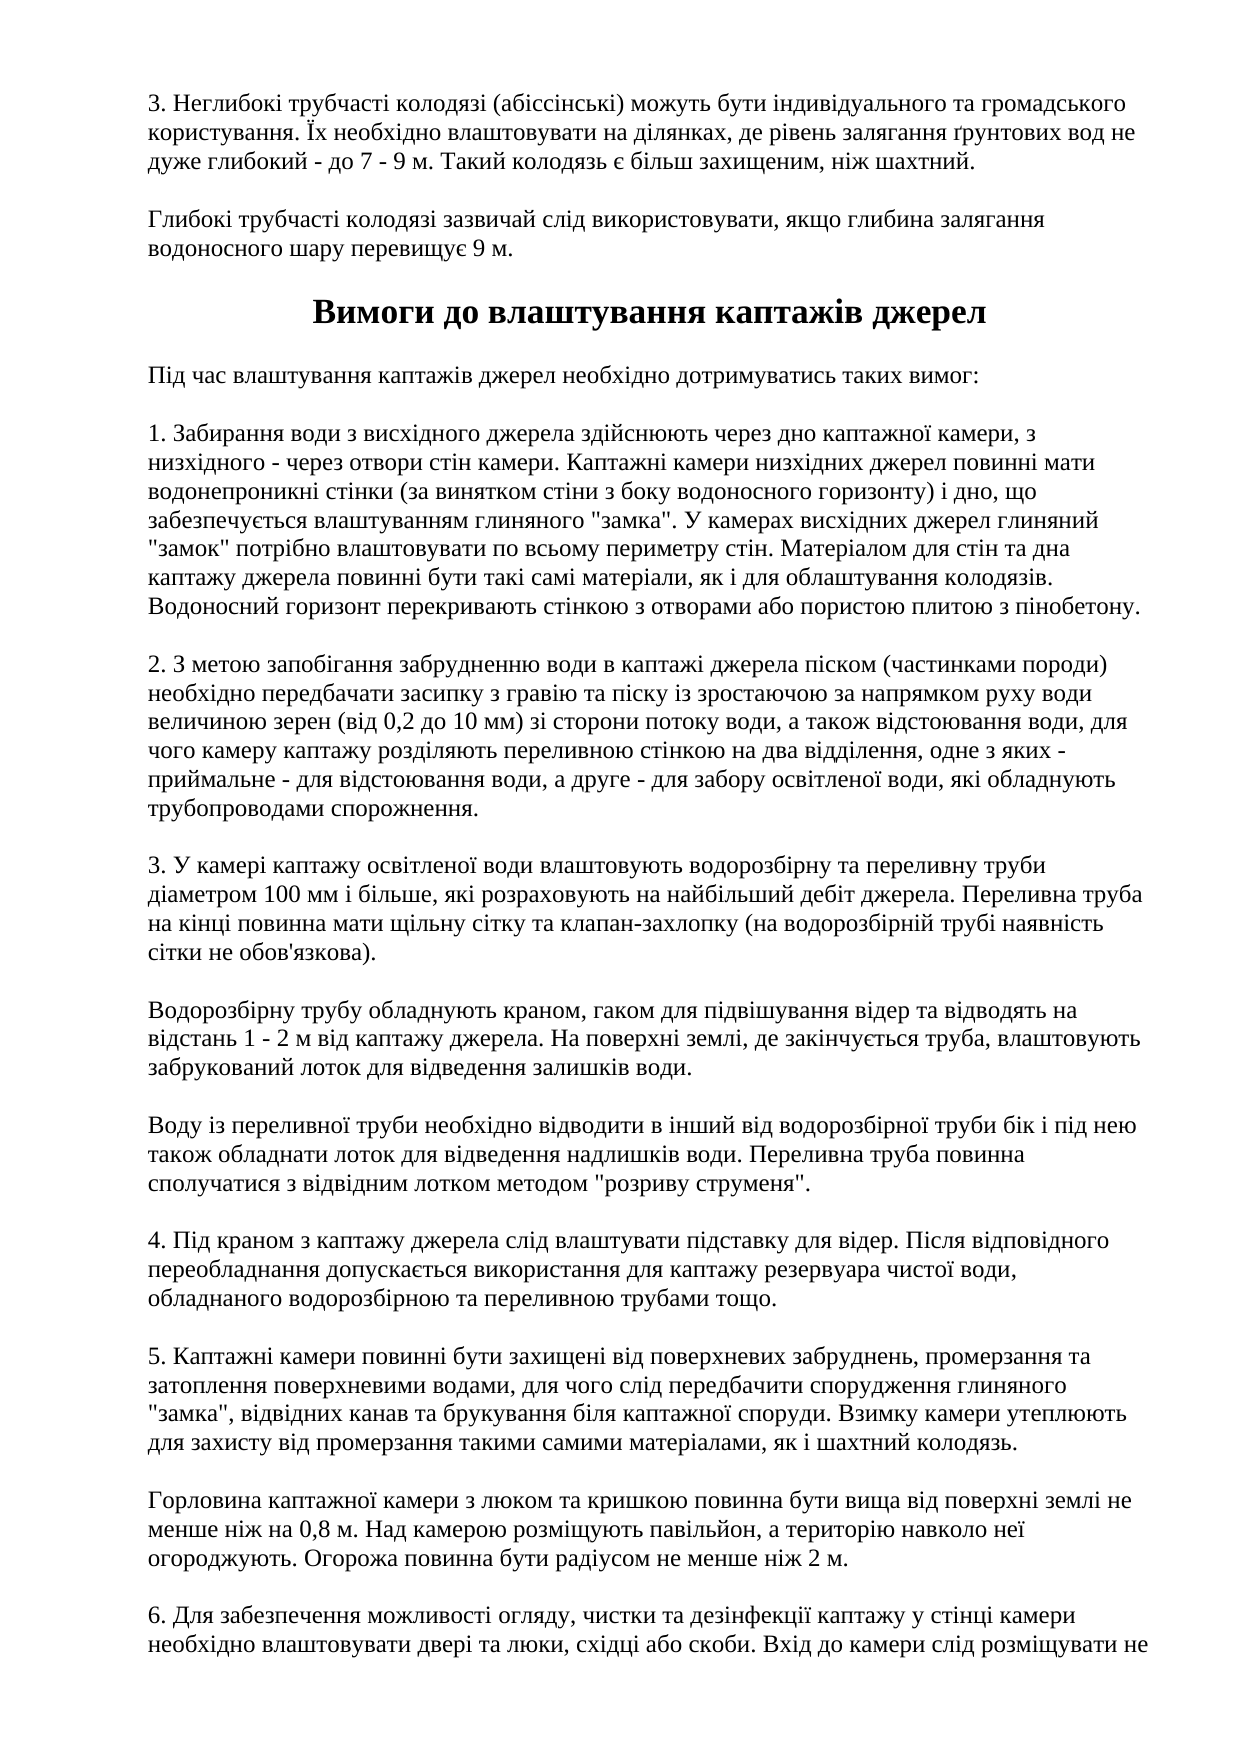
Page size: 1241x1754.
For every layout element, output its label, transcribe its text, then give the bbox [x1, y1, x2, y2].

text 1. Забирання води з висхідного джерела здійснюють через дно каптажної камери, з низхідного - через отвори стін камери. Каптажні камери низхідних джерел повинні мати водонепроникні стінки (за винятком стіни з боку водоносного горизонту) і дно, що забезпечується влаштуванням глиняного "замка". У камерах висхідних джерел глиняний "замок" потрібно влаштовувати по всьому периметру стін. Матеріалом для стін та дна каптажу джерела повинні бути такі самі матеріали, як і для облаштування колодязів. Водоносний горизонт перекривають стінкою з отворами або пористою плитою з пінобетону. [148, 418, 1152, 620]
text 3. У камері каптажу освітленої води влаштовують водорозбірну та переливну труби діаметром 100 мм і більше, які розраховують на найбільший дебіт джерела. Переливна труба на кінці повинна мати щільну сітку та клапан-захлопку (на водорозбірній трубі наявність сітки не обов'язкова). [148, 851, 1152, 966]
text Глибокі трубчасті колодязі зазвичай слід використовувати, якщо глибина залягання водоносного шару перевищує 9 м. [148, 204, 1152, 261]
text 3. Неглибокі трубчасті колодязі (абіссінські) можуть бути індивідуального та громадського користування. Їх необхідно влаштовувати на ділянках, де рівень залягання ґрунтових вод не дуже глибокий - до 7 - 9 м. Такий колодязь є більш захищеним, ніж шахтний. [148, 88, 1152, 175]
subtitle Вимоги до влаштування каптажів джерел [148, 291, 1152, 331]
text 4. Під краном з каптажу джерела слід влаштувати підставку для відер. Після відповідного переобладнання допускається використання для каптажу резервуара чистої води, обладнаного водорозбірною та переливною трубами тощо. [148, 1226, 1152, 1312]
text Водорозбірну трубу обладнують краном, гаком для підвішування відер та відводять на відстань 1 - 2 м від каптажу джерела. На поверхні землі, де закінчується труба, влаштовують забрукований лоток для відведення залишків води. [148, 995, 1152, 1081]
text 5. Каптажні камери повинні бути захищені від поверхневих забруднень, промерзання та затоплення поверхневими водами, для чого слід передбачити спорудження глиняного "замка", відвідних канав та брукування біля каптажної споруди. Взимку камери утеплюють для захисту від промерзання такими самими матеріалами, як і шахтний колодязь. [148, 1341, 1152, 1456]
text 6. Для забезпечення можливості огляду, чистки та дезінфекції каптажу у стінці камери необхідно влаштовувати двері та люки, східці або скоби. Вхід до камери слід розміщувати не [148, 1601, 1152, 1658]
text Під час влаштування каптажів джерел необхідно дотримуватись таких вимог: [148, 361, 1152, 389]
text Горловина каптажної камери з люком та кришкою повинна бути вища від поверхні землі не менше ніж на 0,8 м. Над камерою розміщують павільйон, а територію навколо неї огороджують. Огорожа повинна бути радіусом не менше ніж 2 м. [148, 1485, 1152, 1571]
text Воду із переливної труби необхідно відводити в інший від водорозбірної труби бік і під нею також обладнати лоток для відведення надлишків води. Переливна труба повинна сполучатися з відвідним лотком методом "розриву струменя". [148, 1110, 1152, 1196]
text 2. З метою запобігання забрудненню води в каптажі джерела піском (частинками породи) необхідно передбачати засипку з гравію та піску із зростаючою за напрямком руху води величиною зерен (від 0,2 до 10 мм) зі сторони потоку води, а також відстоювання води, для чого камеру каптажу розділяють переливною стінкою на два відділення, одне з яких - приймальне - для відстоювання води, а друге - для забору освітленої води, які обладнують трубопроводами спорожнення. [148, 649, 1152, 821]
